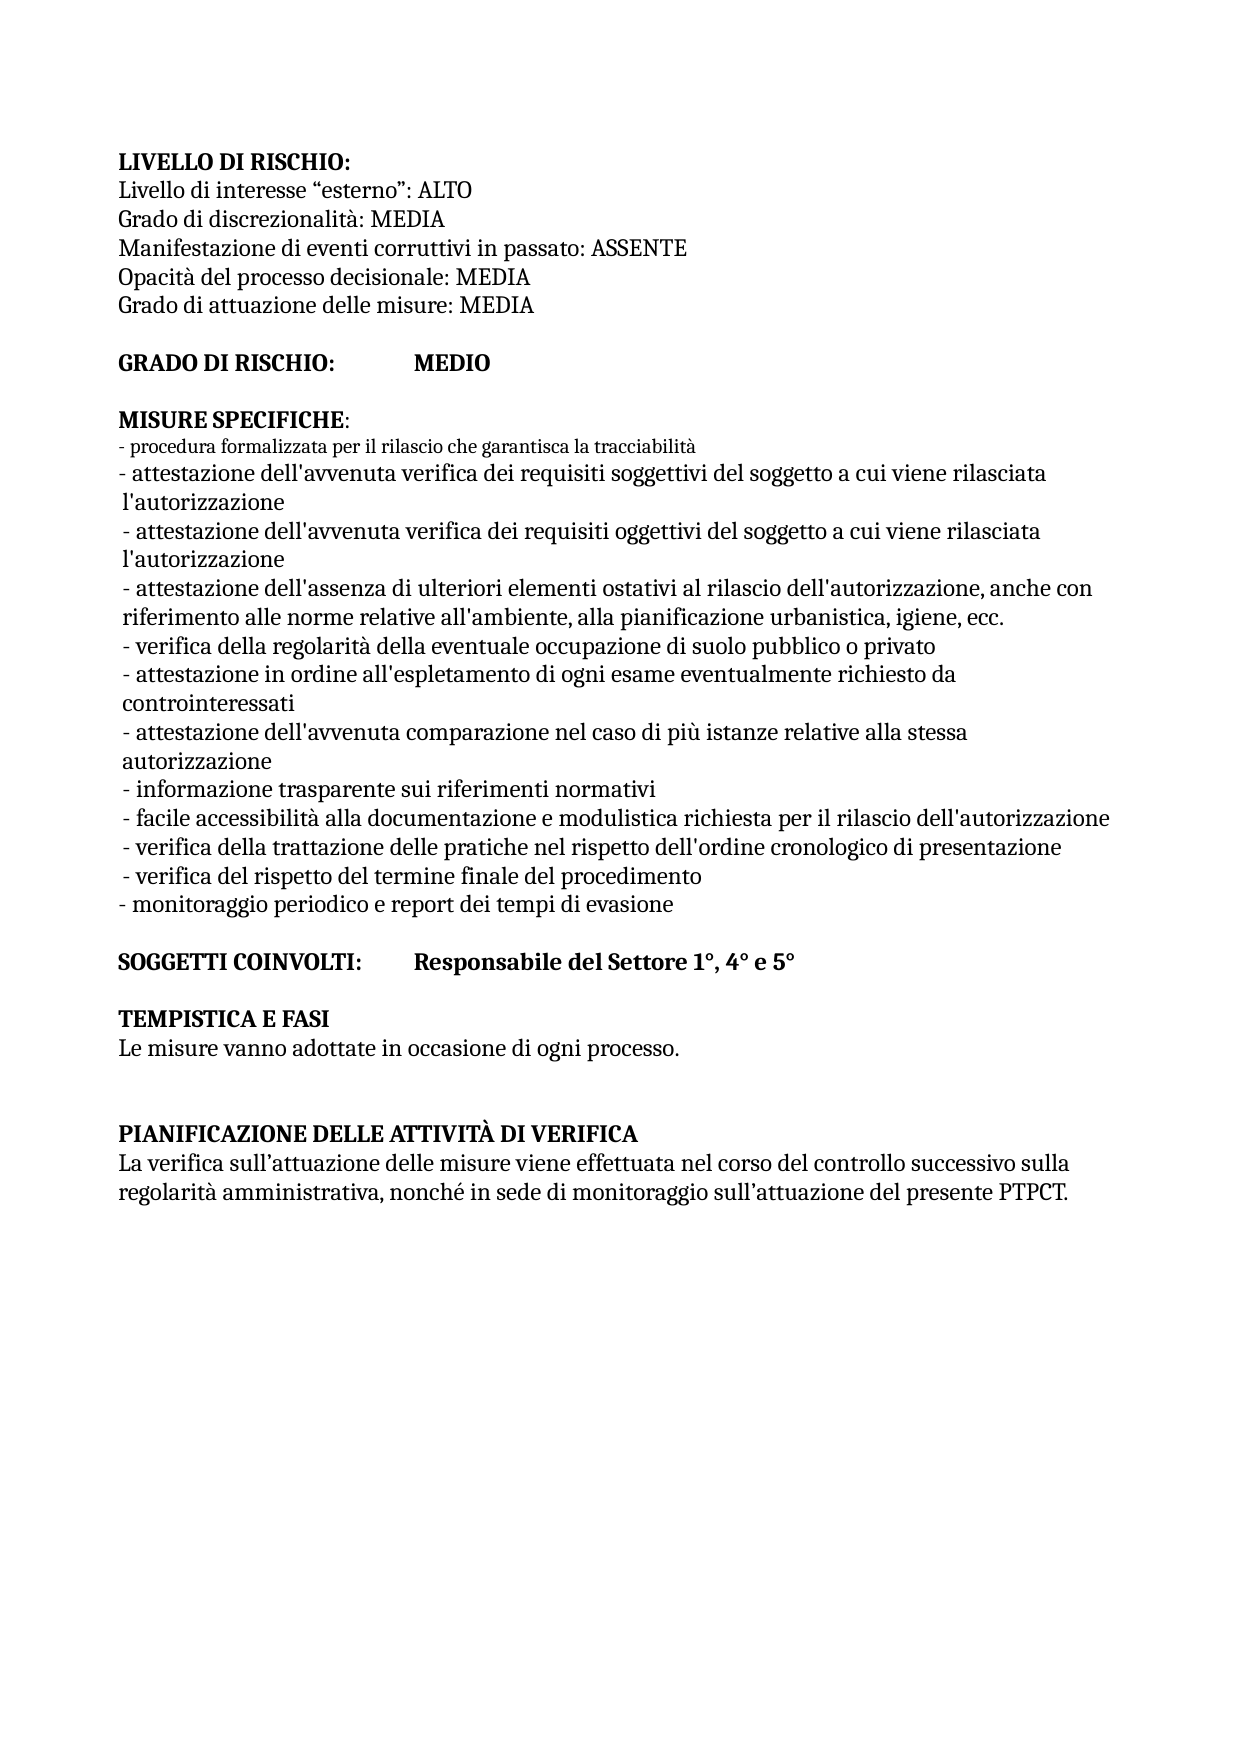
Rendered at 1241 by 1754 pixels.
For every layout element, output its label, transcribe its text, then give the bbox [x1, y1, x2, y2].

text MISURE SPECIFICHE: [118, 406, 1122, 435]
text Manifestazione di eventi corruttivi in passato: ASSENTE [118, 234, 1122, 263]
text Opacità del processo decisionale: MEDIA [118, 263, 1122, 291]
text Le misure vanno adottate in occasione di ogni processo. [118, 1034, 1122, 1063]
text Grado di discrezionalità: MEDIA [118, 205, 1122, 234]
text Livello di interesse “esterno”: ALTO [118, 176, 1122, 205]
text PIANIFICAZIONE DELLE ATTIVITÀ DI VERIFICA [118, 1120, 1122, 1149]
text SOGGETTI COINVOLTI: Responsabile del Settore 1°, 4° e 5° [118, 948, 1122, 977]
text LIVELLO DI RISCHIO: [118, 148, 1122, 176]
text Grado di attuazione delle misure: MEDIA [118, 291, 1122, 320]
text - monitoraggio periodico e report dei tempi di evasione [118, 890, 1122, 919]
text GRADO DI RISCHIO: MEDIO [118, 349, 1122, 378]
text La verifica sull’attuazione delle misure viene effettuata nel corso del controllo successivo sulla regolarità amministrativa, nonché in sede di monitoraggio sull’attuazione del presente PTPCT. [118, 1149, 1122, 1207]
text - attestazione dell'avvenuta verifica dei requisiti soggettivi del soggetto a cui viene rilasciata l'autorizzazione - attestazione dell'avvenuta verifica dei requisiti oggettivi del soggetto a cui viene rilasciata l'autorizzazione - attestazione dell'assenza di ulteriori elementi ostativi al rilascio dell'autorizzazione, anche con riferimento alle norme relative all'ambiente, alla pianificazione urbanistica, igiene, ecc. - verifica della regolarità della eventuale occupazione di suolo pubblico o privato - attestazione in ordine all'espletamento di ogni esame eventualmente richiesto da controinteressati - attestazione dell'avvenuta comparazione nel caso di più istanze relative alla stessa autorizzazione - informazione trasparente sui riferimenti normativi - facile accessibilità alla documentazione e modulistica richiesta per il rilascio dell'autorizzazione - verifica della trattazione delle pratiche nel rispetto dell'ordine cronologico di presentazione - verifica del rispetto del termine finale del procedimento [118, 459, 1122, 890]
text - procedura formalizzata per il rilascio che garantisca la tracciabilità [118, 435, 1122, 459]
text TEMPISTICA E FASI [118, 1005, 1122, 1034]
